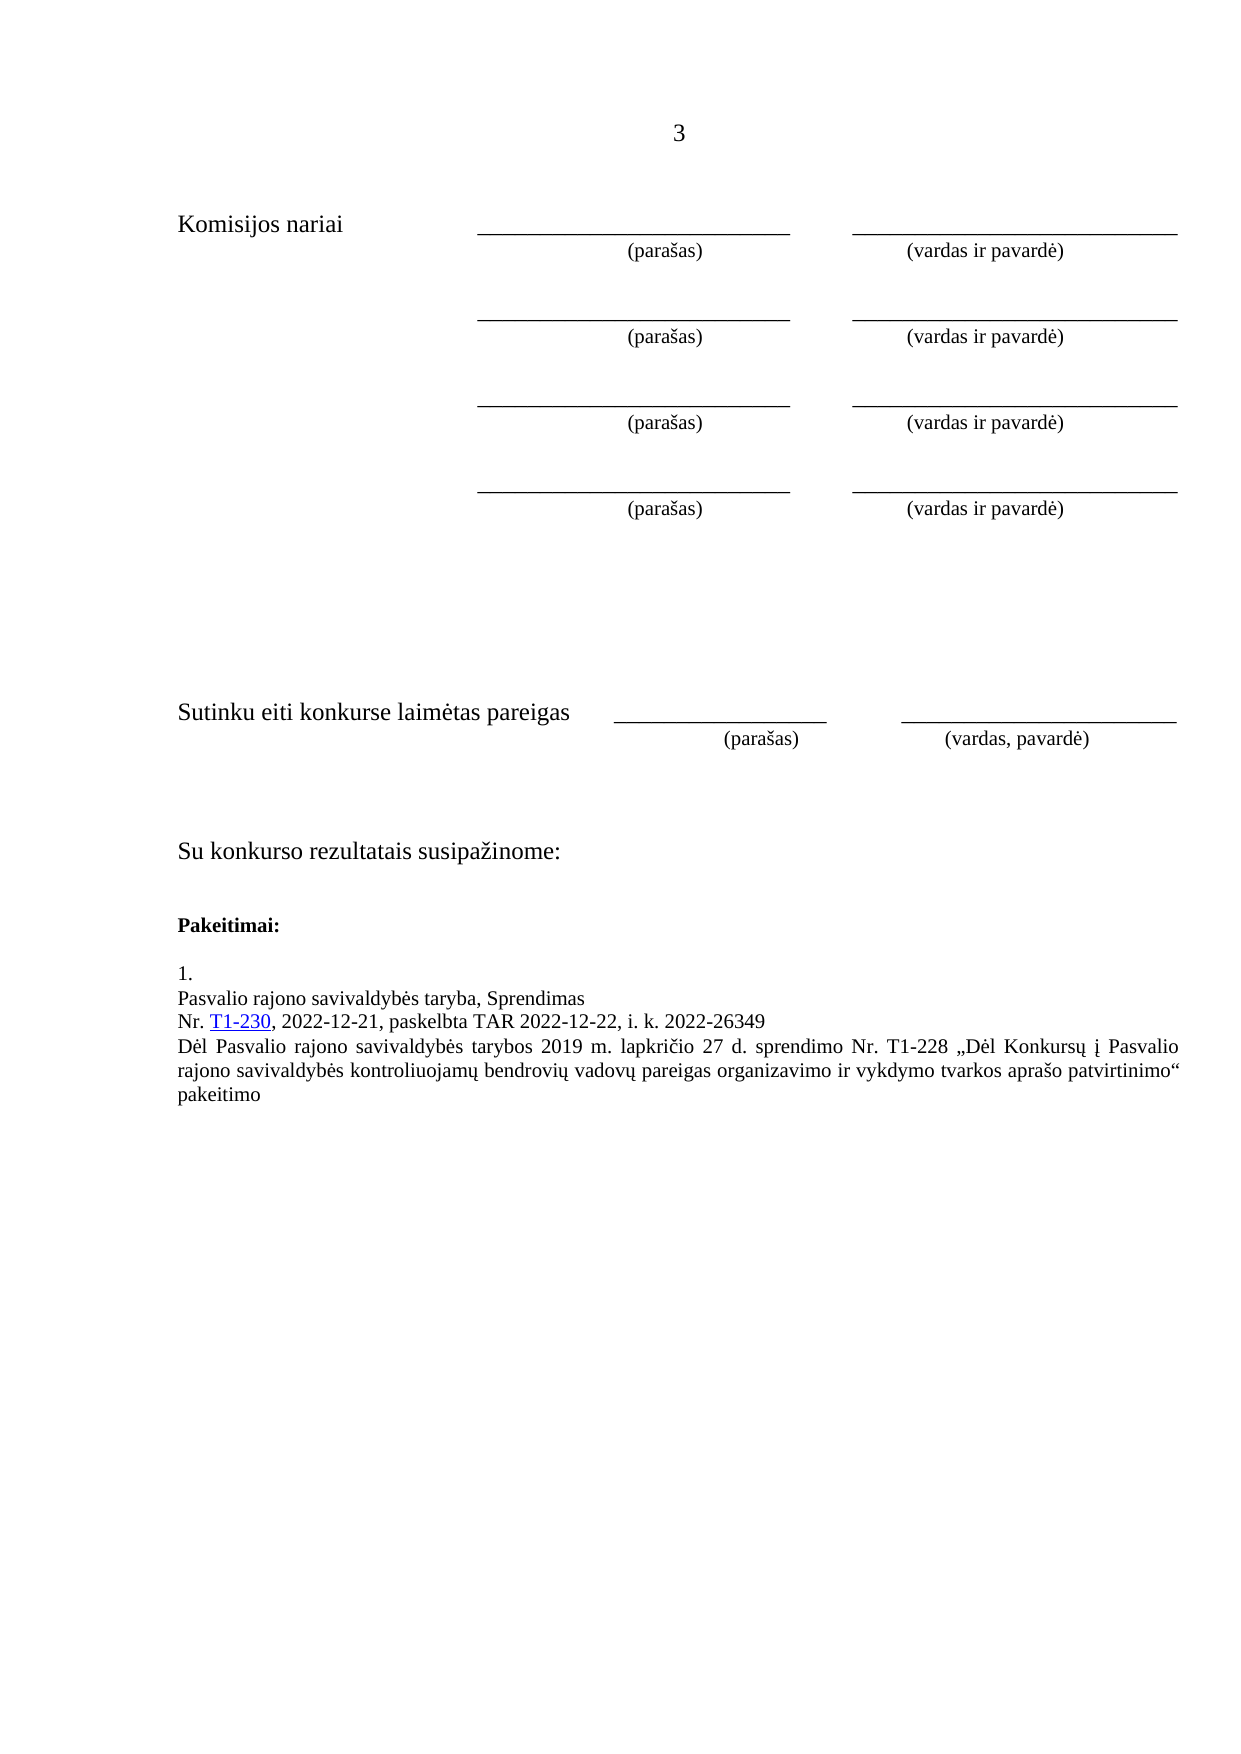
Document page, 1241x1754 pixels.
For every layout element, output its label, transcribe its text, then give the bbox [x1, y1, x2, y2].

text Pasvalio rajono savivaldybės taryba, Sprendimas [177, 985, 1181, 1009]
text Sutinku eiti konkurse laimėtas pareigas _________________ ______________________ [177, 697, 1181, 726]
text Pakeitimai: [177, 913, 1181, 937]
text _________________________ __________________________ [402, 381, 1181, 410]
text 1. [177, 961, 1181, 985]
text (parašas) (vardas, pavardė) [177, 726, 1181, 750]
text Su konkurso rezultatais susipažinome: [177, 836, 1181, 865]
text (parašas) (vardas ir pavardė) [307, 410, 1181, 434]
text (parašas) (vardas ir pavardė) [307, 496, 1181, 520]
text _________________________ __________________________ [402, 295, 1181, 324]
text _________________________ __________________________ [477, 467, 1181, 496]
text (parašas) (vardas ir pavardė) [307, 324, 1181, 348]
text Komisijos nariai _________________________ __________________________ [177, 209, 1181, 238]
text Dėl Pasvalio rajono savivaldybės tarybos 2019 m. lapkričio 27 d. sprendimo Nr. T1-228 „Dėl Konkursų į Pasvalio rajono savivaldybės kontroliuojamų bendrovių vadovų pareigas organizavimo ir vykdymo tvarkos aprašo patvirtinimo“ pakeitimo [177, 1033, 1181, 1106]
text Nr. T1-230, 2022-12-21, paskelbta TAR 2022-12-22, i. k. 2022-26349 [177, 1009, 1181, 1033]
text (parašas) (vardas ir pavardė) [307, 238, 1181, 262]
